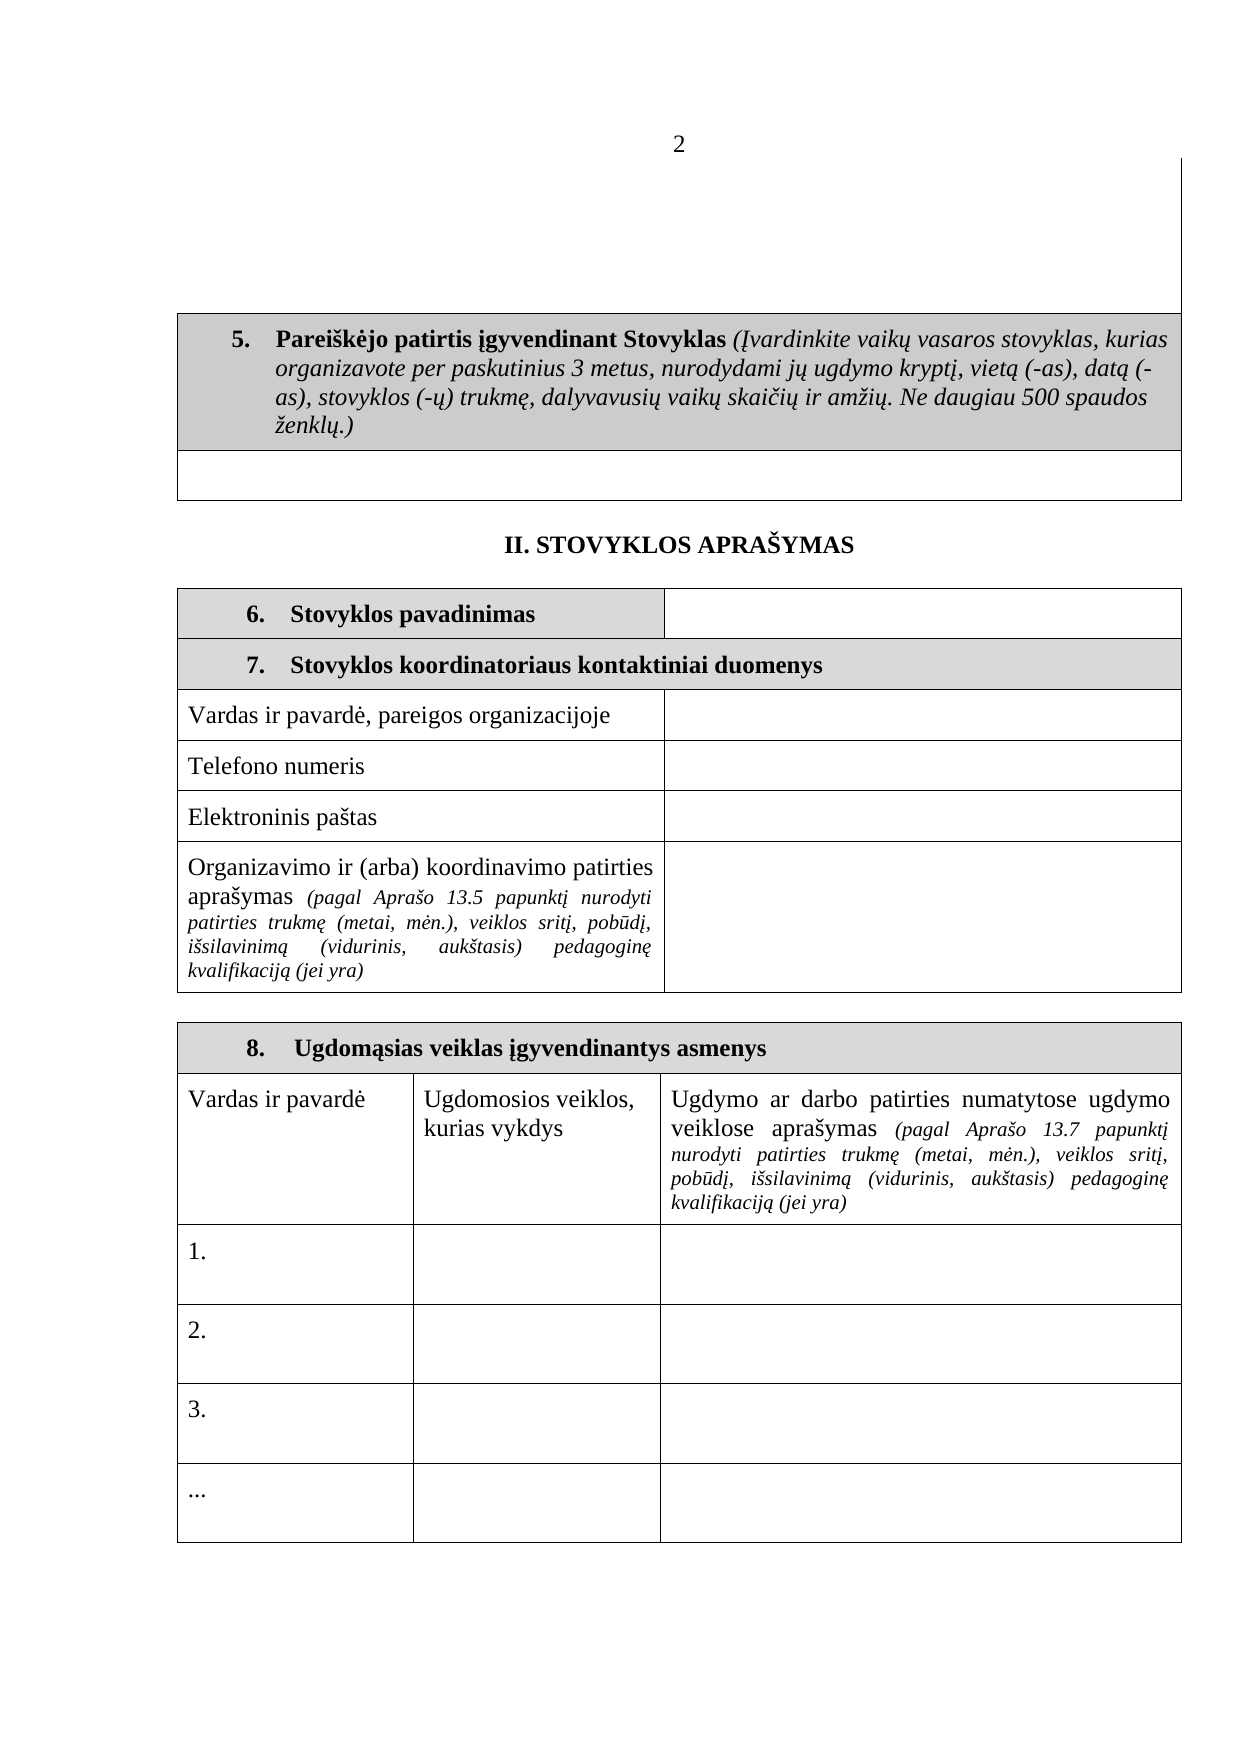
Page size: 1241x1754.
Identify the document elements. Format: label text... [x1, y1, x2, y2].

table_cell 1. [178, 1225, 413, 1304]
table_header 6. Stovyklos pavadinimas [178, 589, 664, 638]
table_cell Elektroninis paštas [178, 791, 664, 841]
table_cell 5. Pareiškėjo patirtis įgyvendinant Stovyklas (Įvardinkite vaikų vasaros stovyklas, kurias organizavote per paskutinius 3 metus, nurodydami jų ugdymo kryptį, vietą (-as), datą (-as), stovyklos (-ų) trukmę, dalyvavusių vaikų skaičių ir amžių. Ne daugiau 500 spaudos ženklų.) [178, 314, 1181, 450]
table_cell [665, 690, 1181, 739]
table_cell [414, 1384, 660, 1462]
text II. STOVYKLOS APRAŠYMAS [177, 530, 1181, 559]
table_cell [414, 1464, 660, 1542]
table_cell [414, 1305, 660, 1383]
table_cell [661, 1225, 1181, 1304]
table_cell 2. [178, 1305, 413, 1383]
table_cell [414, 1225, 660, 1304]
table_cell [661, 1464, 1181, 1542]
table_cell Vardas ir pavardė, pareigos organizacijoje [178, 690, 664, 739]
table_cell 7. Stovyklos koordinatoriaus kontaktiniai duomenys [178, 639, 1181, 689]
table_cell [665, 741, 1181, 790]
table_cell [665, 842, 1181, 992]
table_cell 3. [178, 1384, 413, 1462]
table_cell Vardas ir pavardė [178, 1074, 413, 1224]
table_cell [178, 451, 1181, 500]
table_cell Ugdymo ar darbo patirties numatytose ugdymo veiklose aprašymas (pagal Aprašo 13.7 papunktį nurodyti patirties trukmę (metai, mėn.), veiklos sritį, pobūdį, išsilavinimą (vidurinis, aukštasis) pedagoginę kvalifikaciją (jei yra) [661, 1074, 1181, 1224]
table_cell [665, 791, 1181, 841]
table_cell Telefono numeris [178, 741, 664, 790]
table_header [665, 589, 1181, 638]
table_header 8. Ugdomąsias veiklas įgyvendinantys asmenys [178, 1023, 1181, 1073]
table_cell ... [178, 1464, 413, 1542]
table_cell Ugdomosios veiklos, kurias vykdys [414, 1074, 660, 1224]
table_cell [661, 1384, 1181, 1462]
table_cell [661, 1305, 1181, 1383]
table_cell Organizavimo ir (arba) koordinavimo patirties aprašymas (pagal Aprašo 13.5 papunktį nurodyti patirties trukmę (metai, mėn.), veiklos sritį, pobūdį, išsilavinimą (vidurinis, aukštasis) pedagoginę kvalifikaciją (jei yra) [178, 842, 664, 992]
